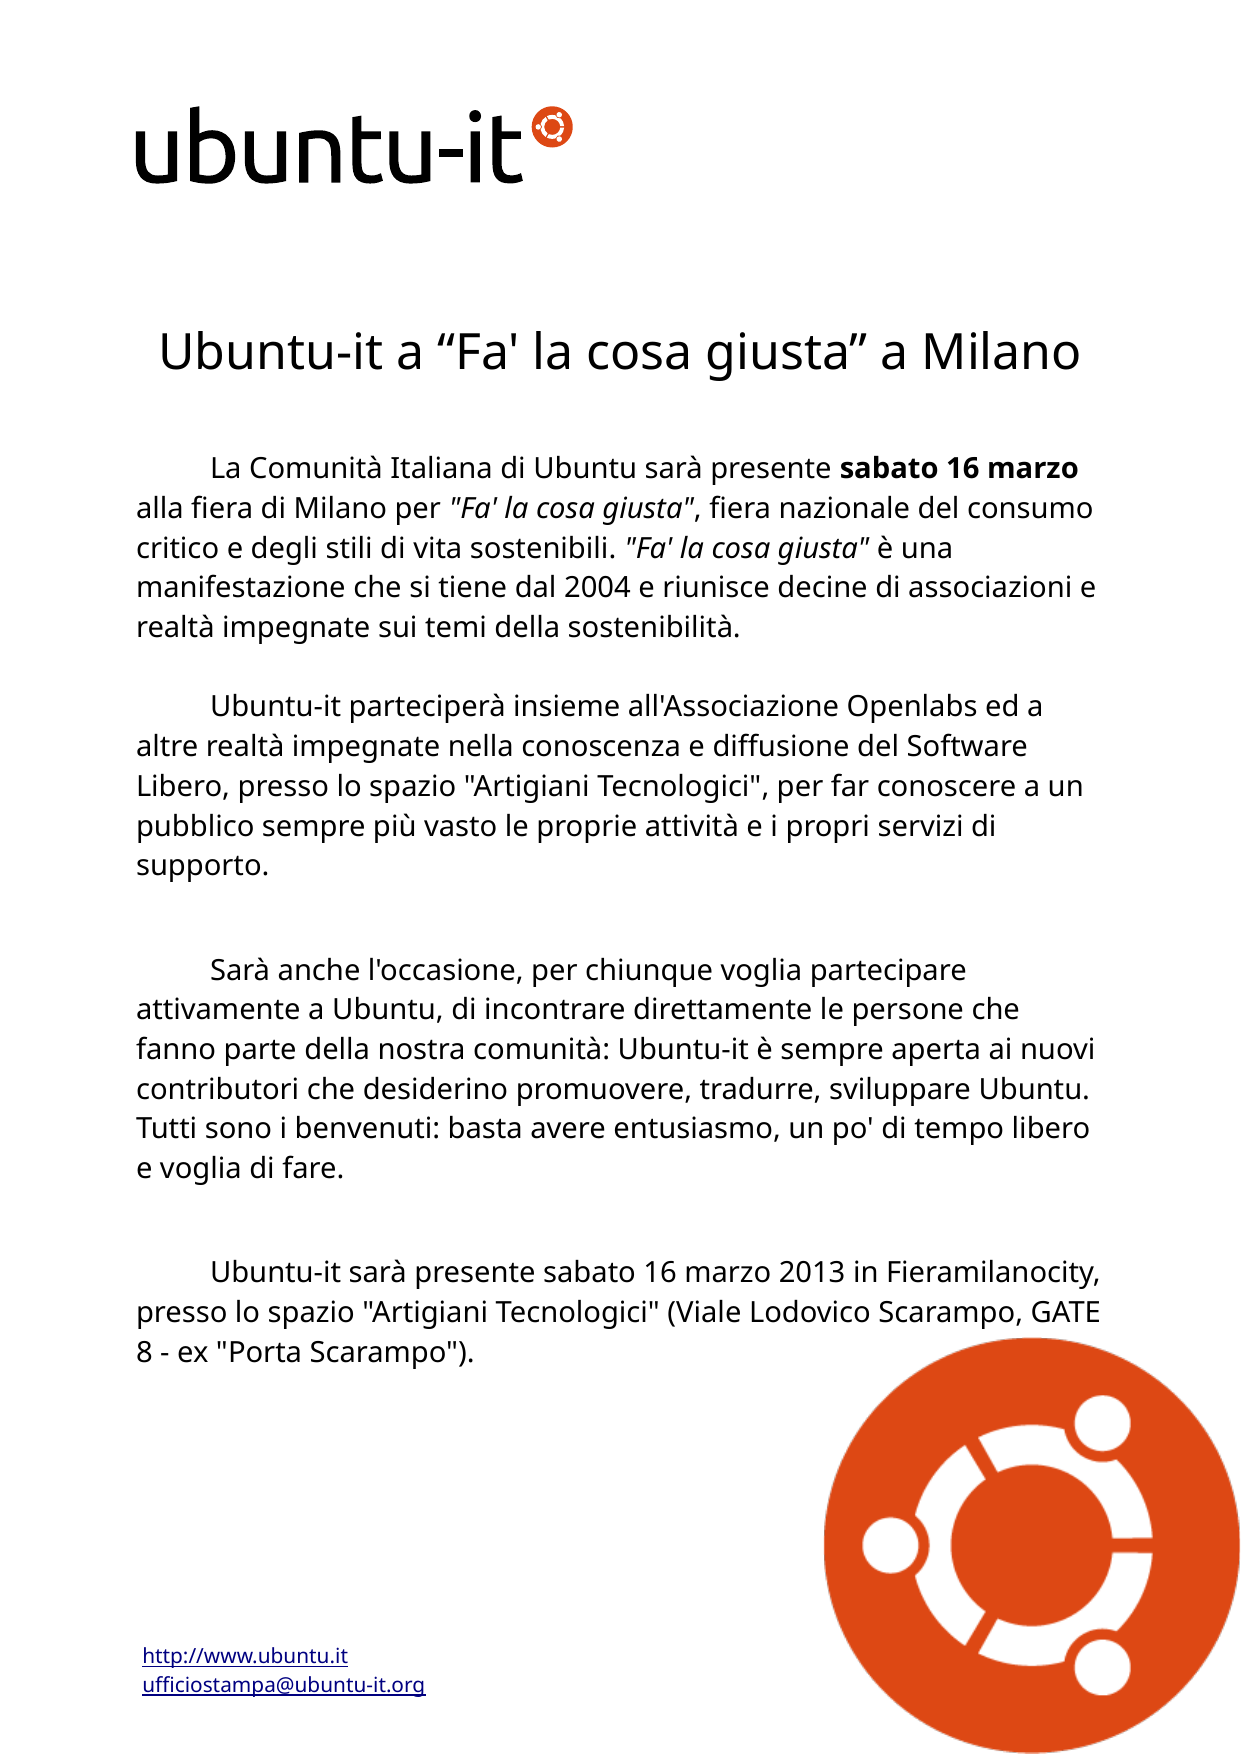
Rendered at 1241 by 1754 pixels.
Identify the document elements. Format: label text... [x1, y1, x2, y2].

text La Comunità Italiana di Ubuntu sarà presente sabato 16 marzo alla fiera di Milano per "Fa' la cosa giusta", fiera nazionale del consumo critico e degli stili di vita sostenibili. "Fa' la cosa giusta" è una manifestazione che si tiene dal 2004 e riunisce decine di associazioni e realtà impegnate sui temi della sostenibilità. [136, 448, 1104, 646]
text Sarà anche l'occasione, per chiunque voglia partecipare attivamente a Ubuntu, di incontrare direttamente le persone che fanno parte della nostra comunità: Ubuntu-it è sempre aperta ai nuovi contributori che desiderino promuovere, tradurre, sviluppare Ubuntu. Tutti sono i benvenuti: basta avere entusiasmo, un po' di tempo libero e voglia di fare. [136, 949, 1104, 1187]
text Ubuntu-it sarà presente sabato 16 marzo 2013 in Fieramilanocity, presso lo spazio "Artigiani Tecnologici" (Viale Lodovico Scarampo, GATE 8 - ex "Porta Scarampo"). [136, 1252, 1104, 1371]
text Ubuntu-it a “Fa' la cosa giusta” a Milano [136, 316, 1104, 384]
picture [823, 1337, 1241, 1754]
text Ubuntu-it parteciperà insieme all'Associazione Openlabs ed a altre realtà impegnate nella conoscenza e diffusione del Software Libero, presso lo spazio "Artigiani Tecnologici", per far conoscere a un pubblico sempre più vasto le proprie attività e i propri servizi di supporto. [136, 686, 1104, 884]
